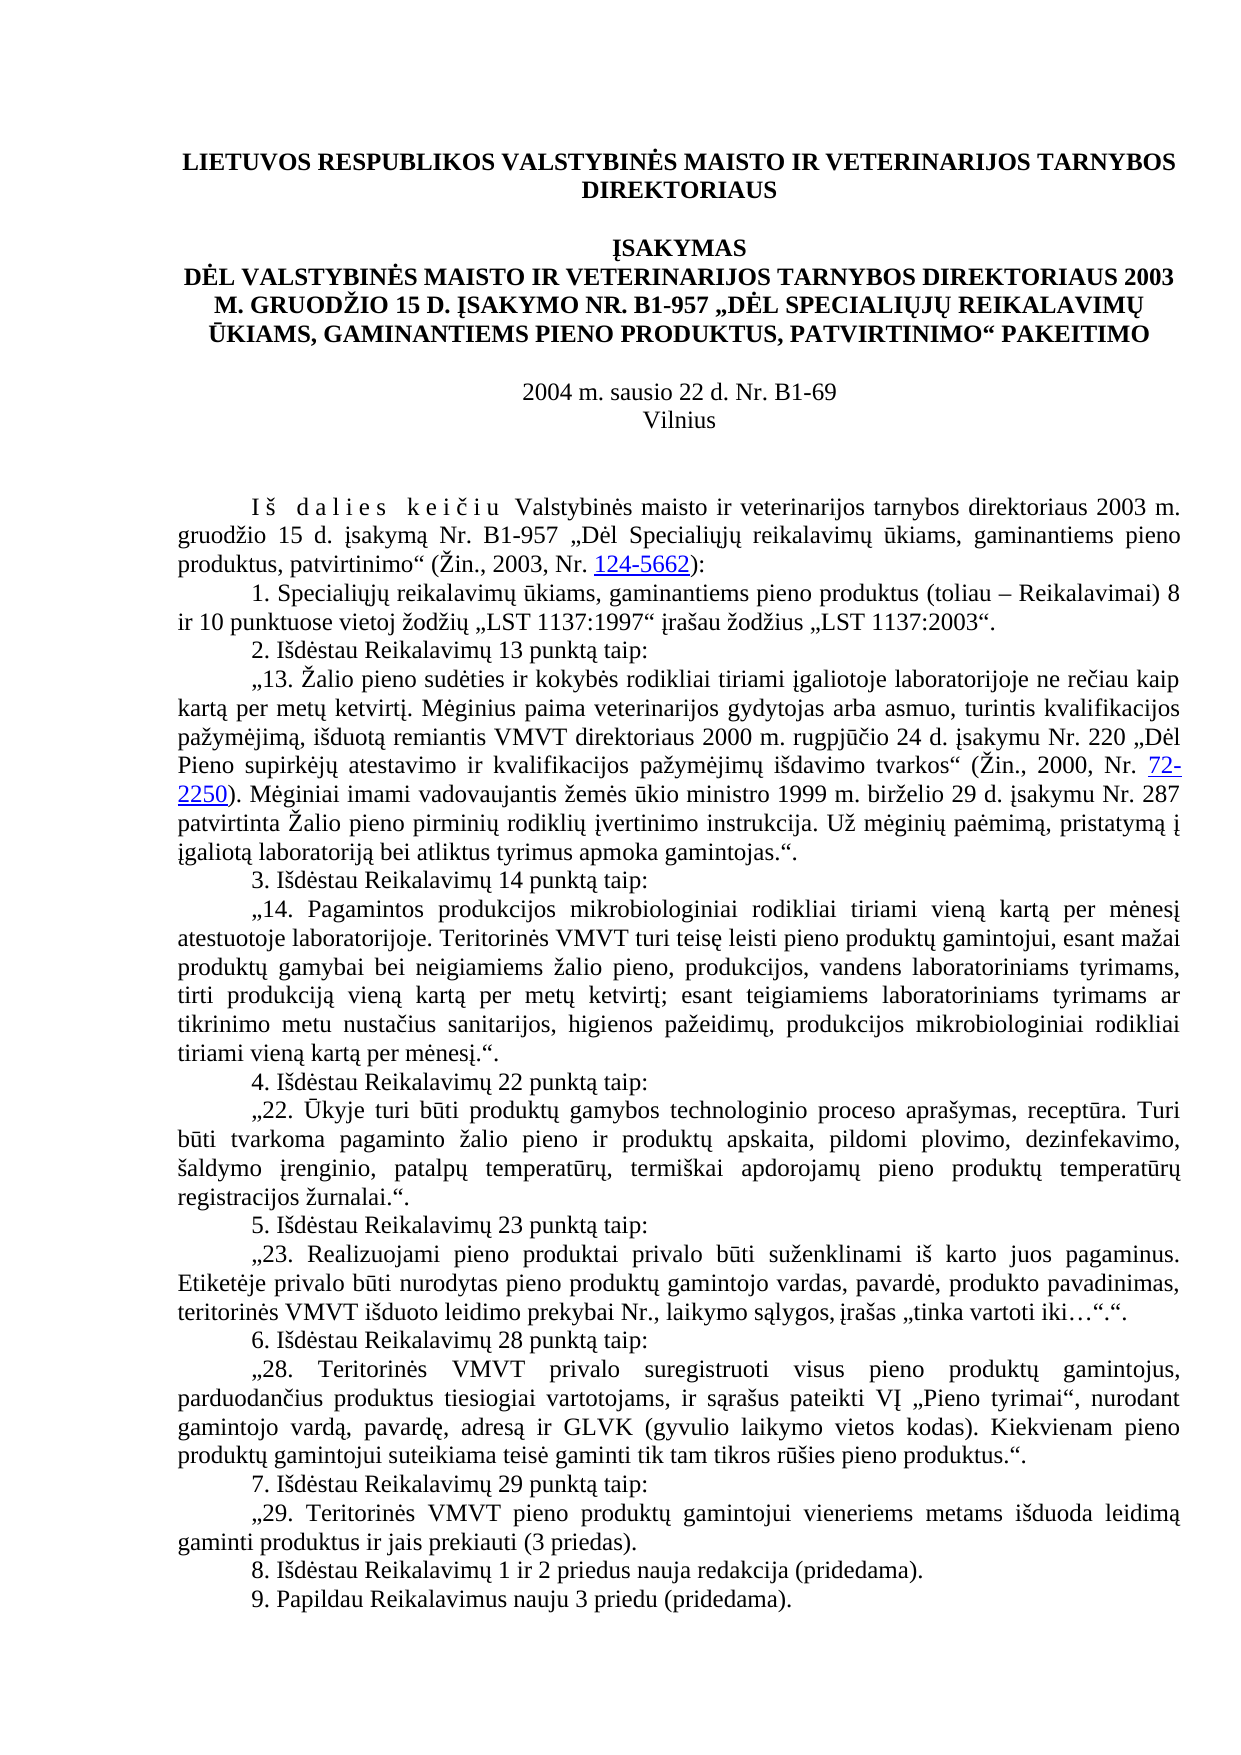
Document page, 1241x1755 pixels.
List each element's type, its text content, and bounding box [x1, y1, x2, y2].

text 7. Išdėstau Reikalavimų 29 punktą taip: [177, 1469, 1181, 1498]
text DĖL VALSTYBINĖS MAISTO IR VETERINARIJOS TARNYBOS DIREKTORIAUS 2003 M. GRUODŽIO 15 D. ĮSAKYMO NR. B1-957 „DĖL SPECIALIŲJŲ REIKALAVIMŲ ŪKIAMS, GAMINANTIEMS PIENO PRODUKTUS, PATVIRTINIMO“ PAKEITIMO [177, 262, 1181, 348]
text 5. Išdėstau Reikalavimų 23 punktą taip: [177, 1211, 1181, 1239]
text „13. Žalio pieno sudėties ir kokybės rodikliai tiriami įgaliotoje laboratorijoje ne rečiau kaip kartą per metų ketvirtį. Mėginius paima veterinarijos gydytojas arba asmuo, turintis kvalifikacijos pažymėjimą, išduotą remiantis VMVT direktoriaus 2000 m. rugpjūčio 24 d. įsakymu Nr. 220 „Dėl Pieno supirkėjų atestavimo ir kvalifikacijos pažymėjimų išdavimo tvarkos“ (Žin., 2000, Nr. 72-2250). Mėginiai imami vadovaujantis žemės ūkio ministro 1999 m. birželio 29 d. įsakymu Nr. 287 patvirtinta Žalio pieno pirminių rodiklių įvertinimo instrukcija. Už mėginių paėmimą, pristatymą į įgaliotą laboratoriją bei atliktus tyrimus apmoka gamintojas.“. [177, 664, 1181, 866]
text 3. Išdėstau Reikalavimų 14 punktą taip: [177, 866, 1181, 894]
text 1. Specialiųjų reikalavimų ūkiams, gaminantiems pieno produktus (toliau – Reikalavimai) 8 ir 10 punktuose vietoj žodžių „LST 1137:1997“ įrašau žodžius „LST 1137:2003“. [177, 578, 1181, 636]
text Vilnius [177, 406, 1181, 434]
text „28. Teritorinės VMVT privalo suregistruoti visus pieno produktų gamintojus, parduodančius produktus tiesiogiai vartotojams, ir sąrašus pateikti VĮ „Pieno tyrimai“, nurodant gamintojo vardą, pavardę, adresą ir GLVK (gyvulio laikymo vietos kodas). Kiekvienam pieno produktų gamintojui suteikiama teisė gaminti tik tam tikros rūšies pieno produktus.“. [177, 1354, 1181, 1469]
text „14. Pagamintos produkcijos mikrobiologiniai rodikliai tiriami vieną kartą per mėnesį atestuotoje laboratorijoje. Teritorinės VMVT turi teisę leisti pieno produktų gamintojui, esant mažai produktų gamybai bei neigiamiems žalio pieno, produkcijos, vandens laboratoriniams tyrimams, tirti produkciją vieną kartą per metų ketvirtį; esant teigiamiems laboratoriniams tyrimams ar tikrinimo metu nustačius sanitarijos, higienos pažeidimų, produkcijos mikrobiologiniai rodikliai tiriami vieną kartą per mėnesį.“. [177, 894, 1181, 1067]
text 2. Išdėstau Reikalavimų 13 punktą taip: [177, 636, 1181, 664]
text „29. Teritorinės VMVT pieno produktų gamintojui vieneriems metams išduoda leidimą gaminti produktus ir jais prekiauti (3 priedas). [177, 1498, 1181, 1556]
text 8. Išdėstau Reikalavimų 1 ir 2 priedus nauja redakcija (pridedama). [177, 1556, 1181, 1584]
text Iš dalies keičiu Valstybinės maisto ir veterinarijos tarnybos direktoriaus 2003 m. gruodžio 15 d. įsakymą Nr. B1-957 „Dėl Specialiųjų reikalavimų ūkiams, gaminantiems pieno produktus, patvirtinimo“ (Žin., 2003, Nr. 124-5662): [177, 492, 1181, 578]
text „22. Ūkyje turi būti produktų gamybos technologinio proceso aprašymas, receptūra. Turi būti tvarkoma pagaminto žalio pieno ir produktų apskaita, pildomi plovimo, dezinfekavimo, šaldymo įrenginio, patalpų temperatūrų, termiškai apdorojamų pieno produktų temperatūrų registracijos žurnalai.“. [177, 1096, 1181, 1211]
text 6. Išdėstau Reikalavimų 28 punktą taip: [177, 1326, 1181, 1354]
text „23. Realizuojami pieno produktai privalo būti suženklinami iš karto juos pagaminus. Etiketėje privalo būti nurodytas pieno produktų gamintojo vardas, pavardė, produkto pavadinimas, teritorinės VMVT išduoto leidimo prekybai Nr., laikymo sąlygos, įrašas „tinka vartoti iki…“.“. [177, 1239, 1181, 1326]
text LIETUVOS RESPUBLIKOS VALSTYBINĖS MAISTO IR VETERINARIJOS TARNYBOS DIREKTORIAUS [177, 147, 1181, 204]
text 4. Išdėstau Reikalavimų 22 punktą taip: [177, 1067, 1181, 1096]
text 2004 m. sausio 22 d. Nr. B1-69 [177, 377, 1181, 406]
text ĮSAKYMAS [177, 233, 1181, 262]
text 9. Papildau Reikalavimus nauju 3 priedu (pridedama). [177, 1584, 1181, 1613]
